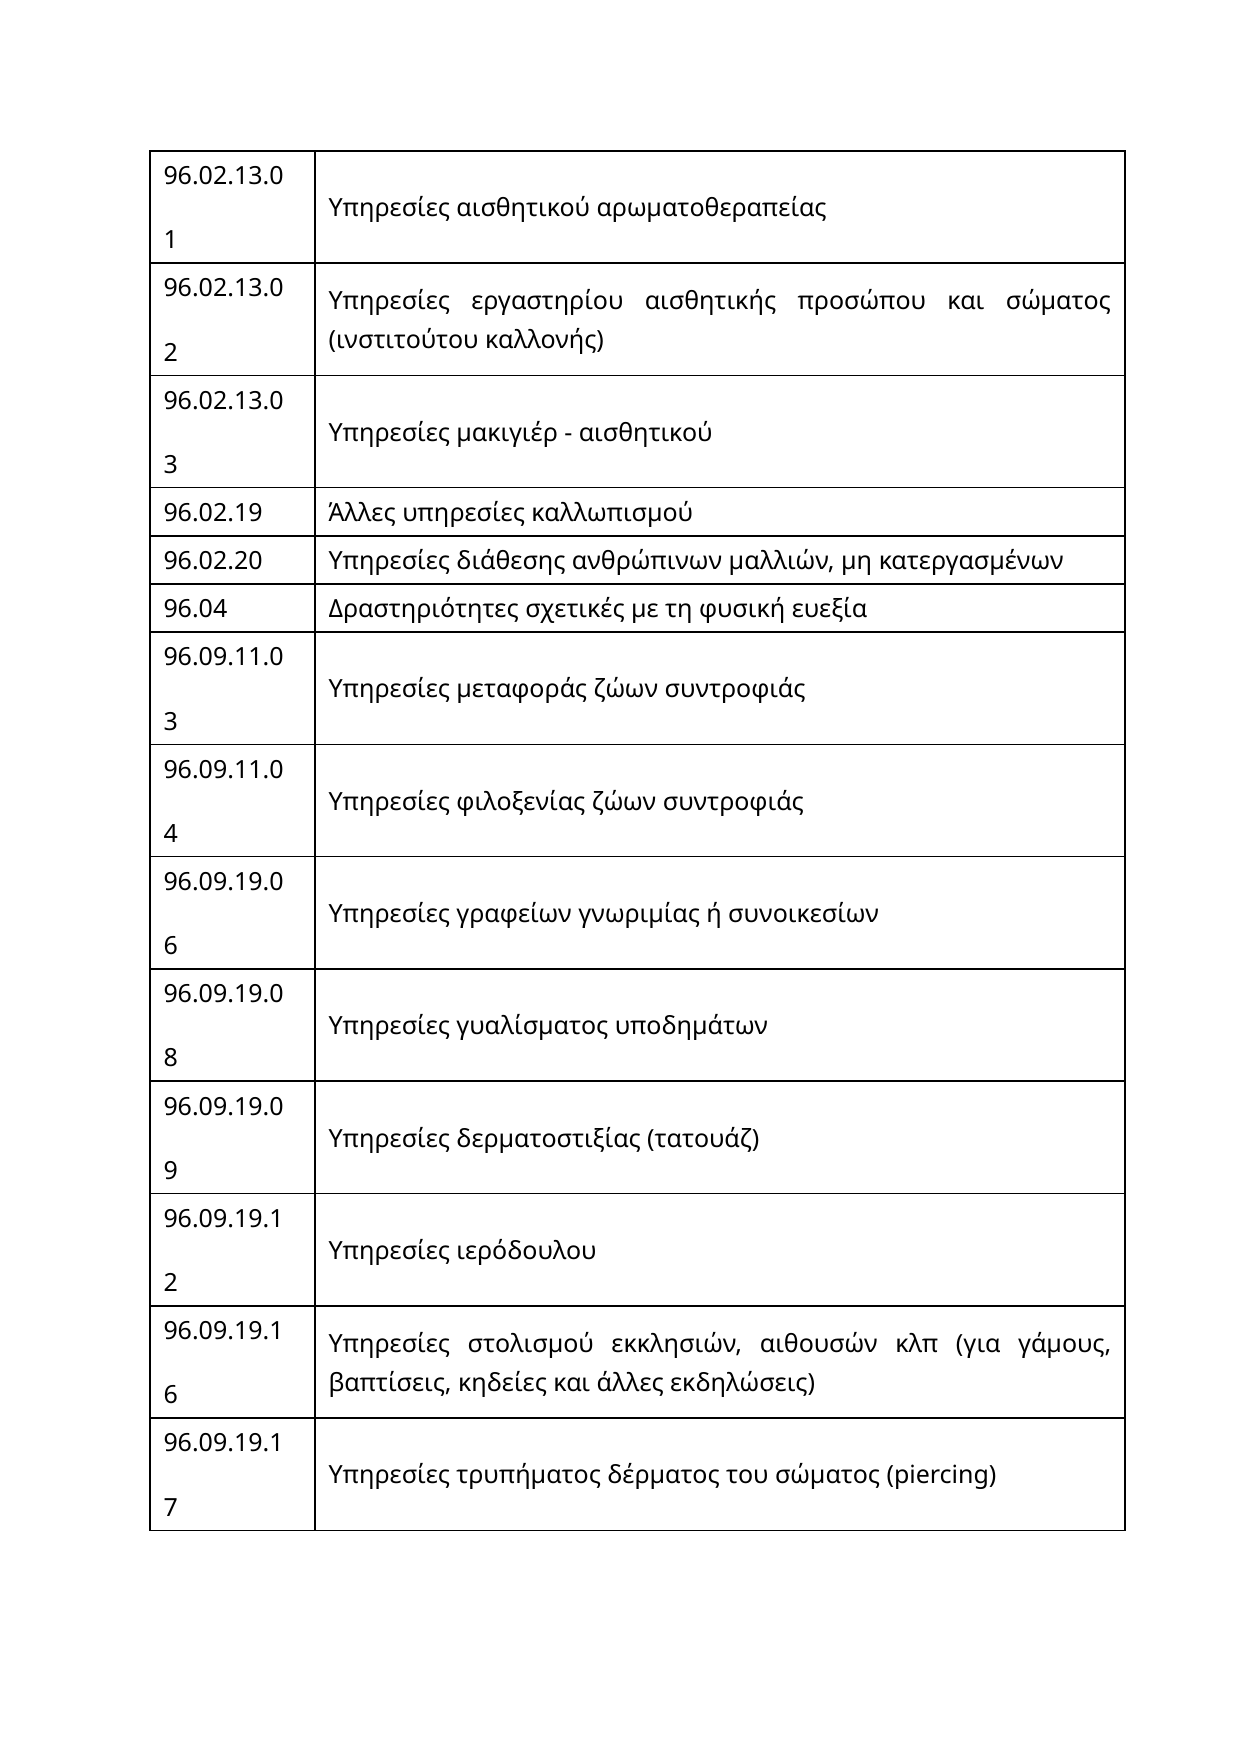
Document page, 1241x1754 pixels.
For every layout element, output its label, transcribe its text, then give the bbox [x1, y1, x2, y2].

table_cell 96.09.19.0 6 [151, 857, 314, 968]
table_cell 96.02.13.0 3 [151, 376, 314, 487]
table_cell Υπηρεσίες γυαλίσματος υποδημάτων [316, 970, 1124, 1080]
table_cell 96.09.11.0 4 [151, 745, 314, 856]
table_cell Υπηρεσίες φιλοξενίας ζώων συντροφιάς [316, 745, 1124, 856]
table_cell 96.02.20 [151, 537, 314, 583]
table_cell Υπηρεσίες γραφείων γνωριμίας ή συνοικεσίων [316, 857, 1124, 968]
table_cell 96.09.19.1 6 [151, 1307, 314, 1417]
table_cell Υπηρεσίες στολισμού εκκλησιών, αιθουσών κλπ (για γάμους, βαπτίσεις, κηδείες και άλλες εκδηλώσεις) [316, 1307, 1124, 1417]
table_cell Υπηρεσίες μακιγιέρ - αισθητικού [316, 376, 1124, 487]
table_cell Υπηρεσίες εργαστηρίου αισθητικής προσώπου και σώματος (ινστιτούτου καλλονής) [316, 264, 1124, 374]
table_cell 96.09.19.1 2 [151, 1194, 314, 1305]
table_cell 96.02.19 [151, 488, 314, 535]
table_cell Υπηρεσίες διάθεσης ανθρώπινων μαλλιών, μη κατεργασμένων [316, 537, 1124, 583]
table_cell Άλλες υπηρεσίες καλλωπισμού [316, 488, 1124, 535]
table_cell 96.09.11.0 3 [151, 633, 314, 743]
table_cell Υπηρεσίες τρυπήματος δέρματος του σώματος (piercing) [316, 1419, 1124, 1529]
table_cell Υπηρεσίες δερματοστιξίας (τατουάζ) [316, 1082, 1124, 1193]
table_cell 96.09.19.1 7 [151, 1419, 314, 1529]
table_cell Υπηρεσίες ιερόδουλου [316, 1194, 1124, 1305]
table_cell Υπηρεσίες μεταφοράς ζώων συντροφιάς [316, 633, 1124, 743]
table_cell 96.04 [151, 585, 314, 631]
table_cell 96.09.19.0 8 [151, 970, 314, 1080]
table_cell 96.02.13.0 1 [151, 152, 314, 262]
table_cell 96.09.19.0 9 [151, 1082, 314, 1193]
table_cell Δραστηριότητες σχετικές με τη φυσική ευεξία [316, 585, 1124, 631]
table_cell 96.02.13.0 2 [151, 264, 314, 374]
table_cell Υπηρεσίες αισθητικού αρωματοθεραπείας [316, 152, 1124, 262]
